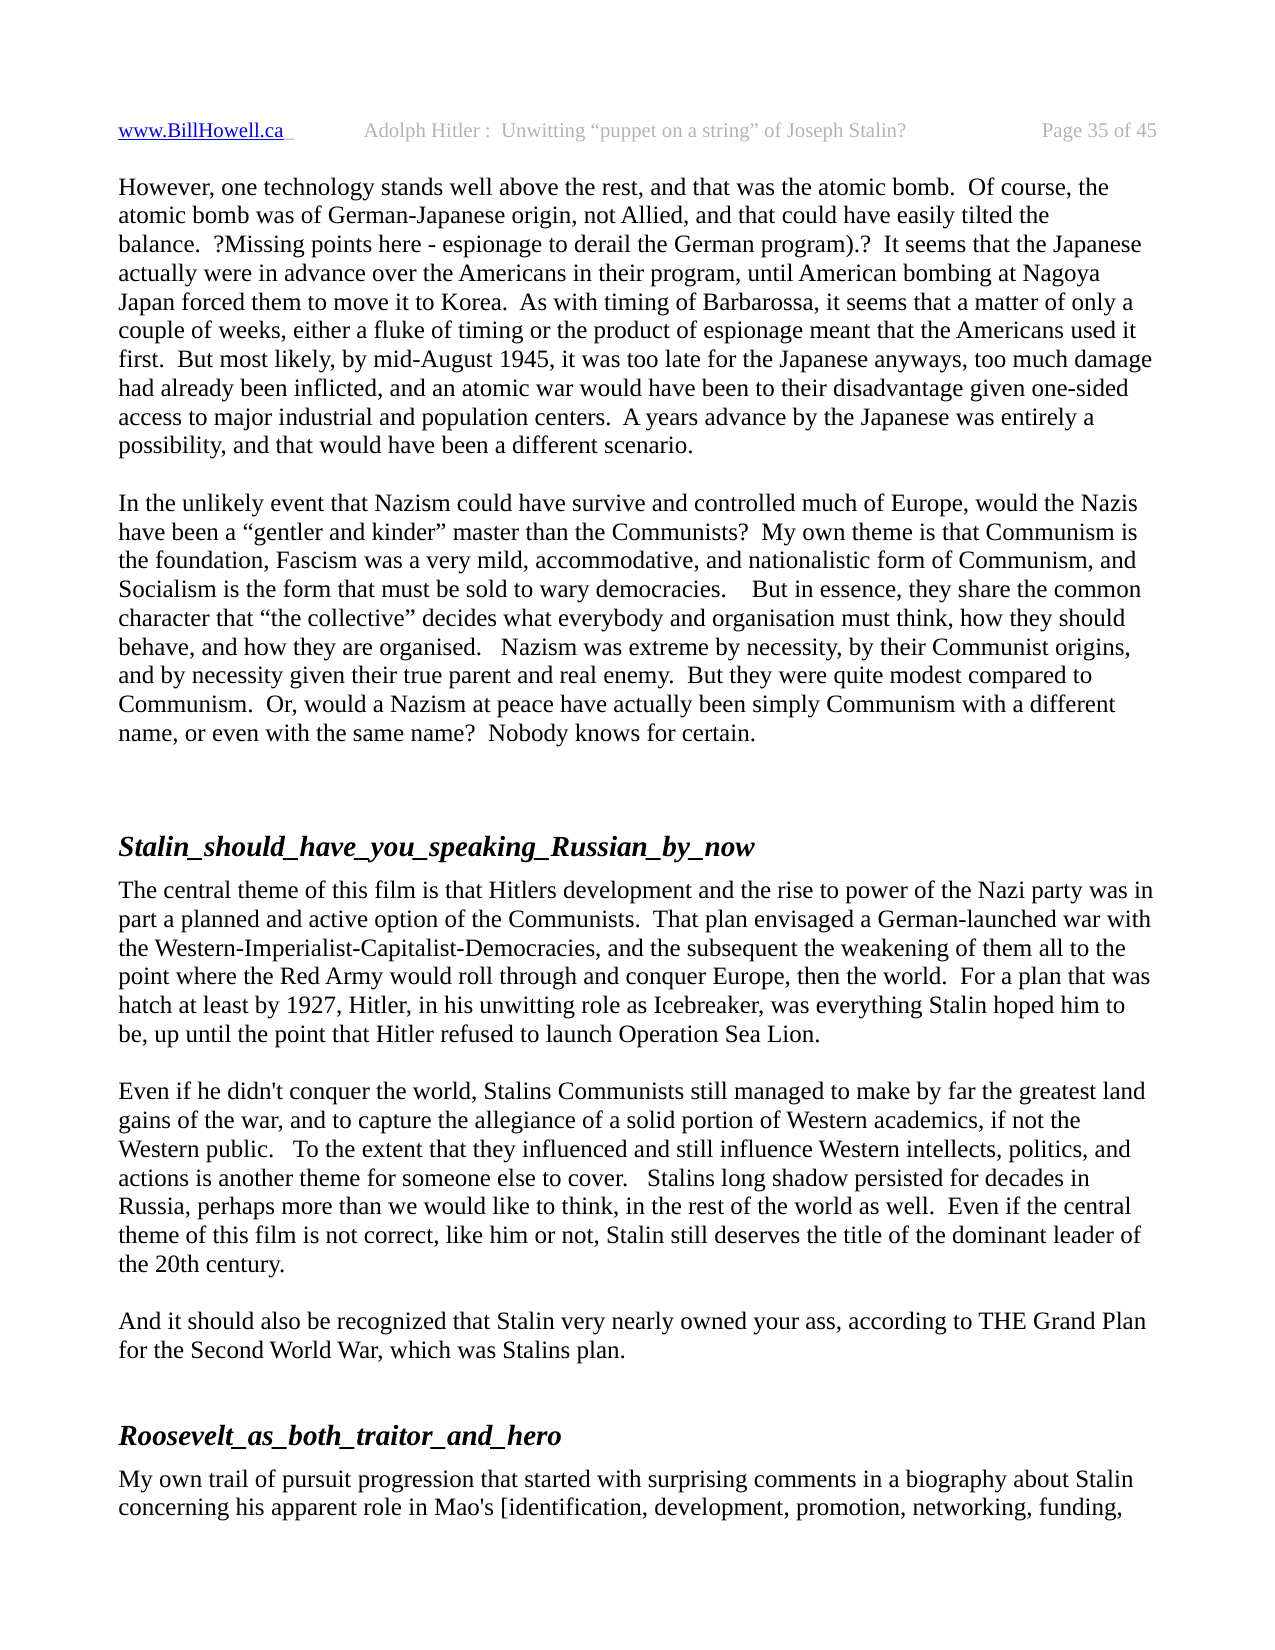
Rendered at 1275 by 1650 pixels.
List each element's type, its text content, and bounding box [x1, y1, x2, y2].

text And it should also be recognized that Stalin very nearly owned your ass, according to THE Grand Plan for the Second World War, which was Stalins plan. [118, 1306, 1157, 1364]
text The central theme of this film is that Hitlers development and the rise to power of the Nazi party was in part a planned and active option of the Communists. That plan envisaged a German-launched war with the Western-Imperialist-Capitalist-Democracies, and the subsequent the weakening of them all to the point where the Red Army would roll through and conquer Europe, then the world. For a plan that was hatch at least by 1927, Hitler, in his unwitting role as Icebreaker, was everything Stalin hoped him to be, up until the point that Hitler refused to launch Operation Sea Lion. [118, 875, 1157, 1048]
text Even if he didn't conquer the world, Stalins Communists still managed to make by far the greatest land gains of the war, and to capture the allegiance of a solid portion of Western academics, if not the Western public. To the extent that they influenced and still influence Western intellects, politics, and actions is another theme for someone else to cover. Stalins long shadow persisted for decades in Russia, perhaps more than we would like to think, in the rest of the world as well. Even if the central theme of this film is not correct, like him or not, Stalin still deserves the title of the dominant leader of the 20th century. [118, 1076, 1157, 1278]
subtitle Roosevelt_as_both_traitor_and_hero [118, 1418, 1157, 1451]
text My own trail of pursuit progression that started with surprising comments in a biography about Stalin concerning his apparent role in Mao's [identification, development, promotion, networking, funding, [118, 1464, 1157, 1521]
subtitle Stalin_should_have_you_speaking_Russian_by_now [118, 829, 1157, 863]
text However, one technology stands well above the rest, and that was the atomic bomb. Of course, the atomic bomb was of German-Japanese origin, not Allied, and that could have easily tilted the balance. ?Missing points here - espionage to derail the German program).? It seems that the Japanese actually were in advance over the Americans in their program, until American bombing at Nagoya Japan forced them to move it to Korea. As with timing of Barbarossa, it seems that a matter of only a couple of weeks, either a fluke of timing or the product of espionage meant that the Americans used it first. But most likely, by mid-August 1945, it was too late for the Japanese anyways, too much damage had already been inflicted, and an atomic war would have been to their disadvantage given one-sided access to major industrial and population centers. A years advance by the Japanese was entirely a possibility, and that would have been a different scenario. [118, 172, 1157, 459]
text In the unlikely event that Nazism could have survive and controlled much of Europe, would the Nazis have been a “gentler and kinder” master than the Communists? My own theme is that Communism is the foundation, Fascism was a very mild, accommodative, and nationalistic form of Communism, and Socialism is the form that must be sold to wary democracies. But in essence, they share the common character that “the collective” decides what everybody and organisation must think, how they should behave, and how they are organised. Nazism was extreme by necessity, by their Communist origins, and by necessity given their true parent and real enemy. But they were quite modest compared to Communism. Or, would a Nazism at peace have actually been simply Communism with a different name, or even with the same name? Nobody knows for certain. [118, 488, 1157, 747]
